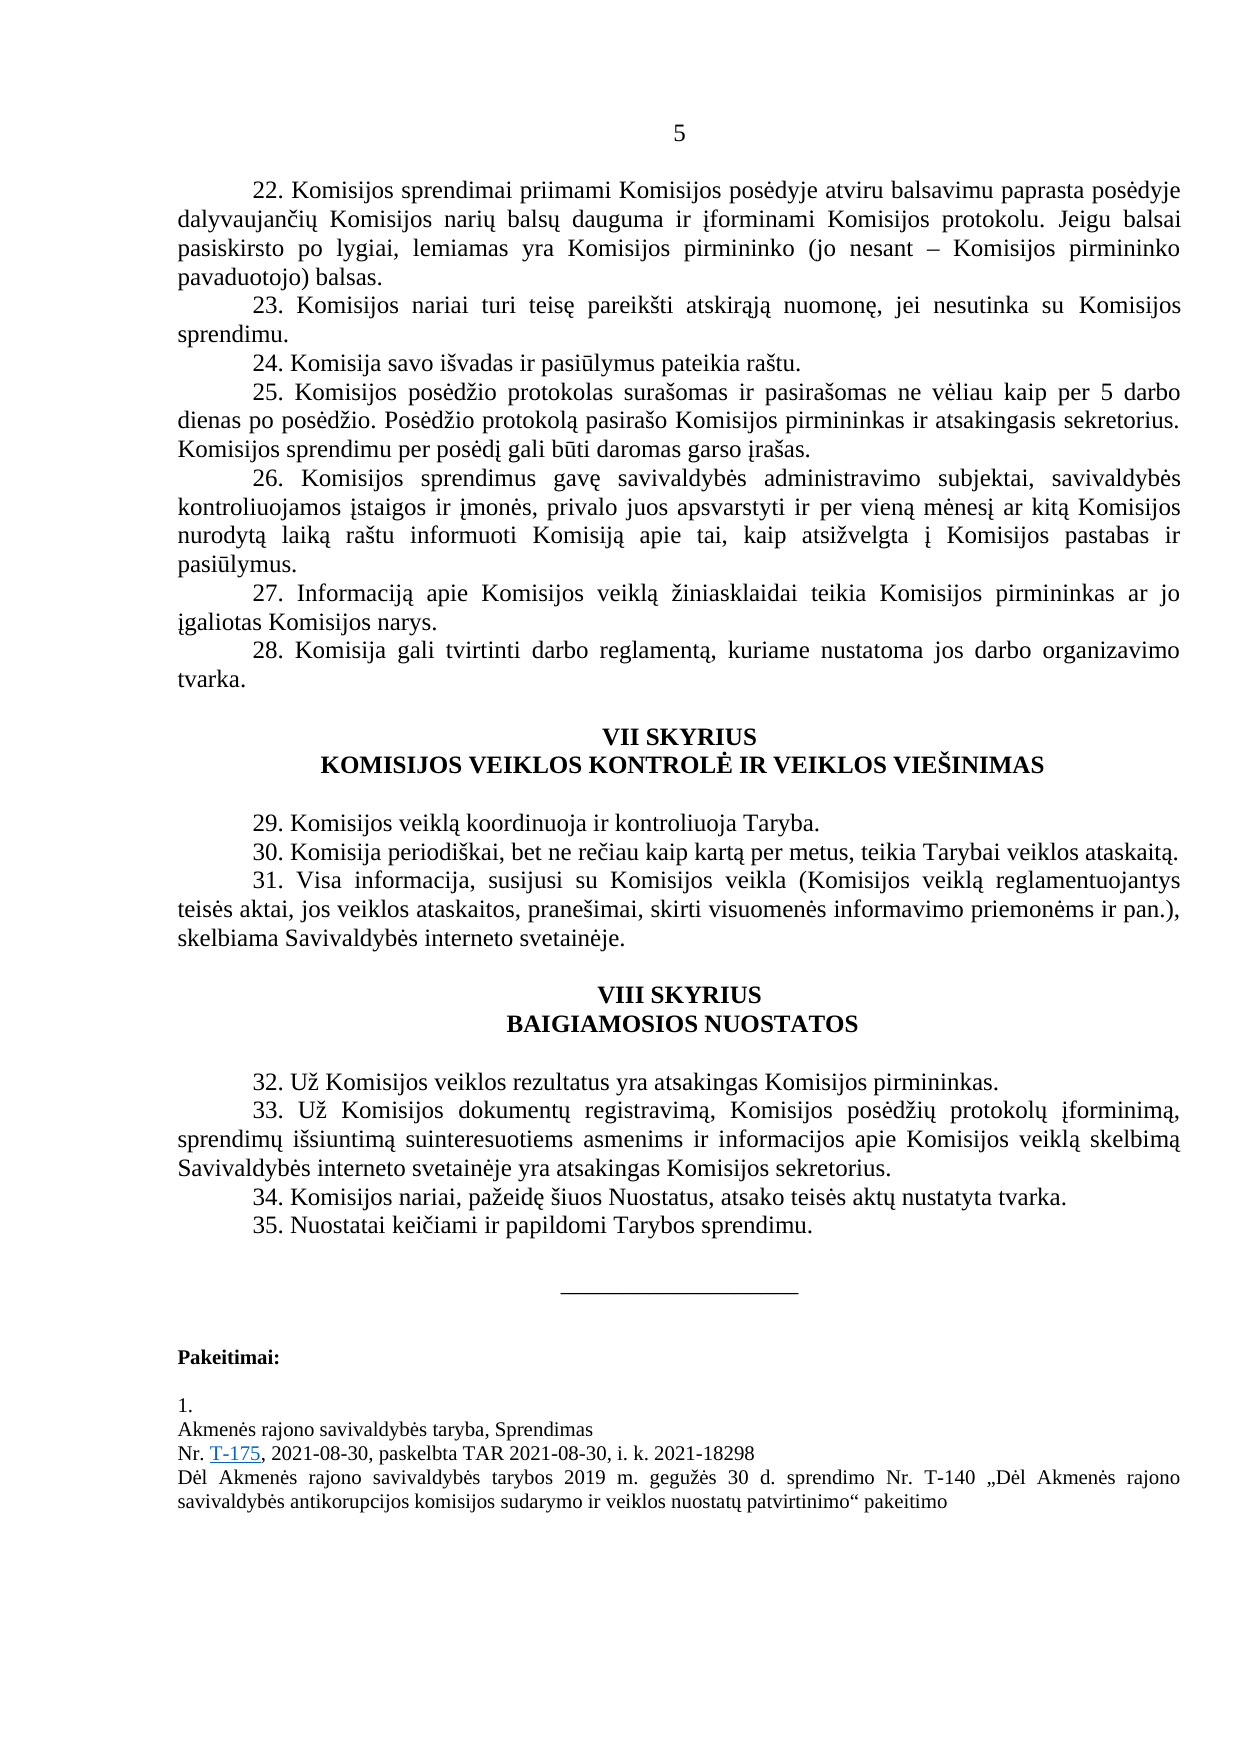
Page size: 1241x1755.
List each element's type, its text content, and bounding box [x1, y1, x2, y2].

text Nr. T-175, 2021-08-30, paskelbta TAR 2021-08-30, i. k. 2021-18298 [177, 1441, 1181, 1465]
text 25. Komisijos posėdžio protokolas surašomas ir pasirašomas ne vėliau kaip per 5 darbo dienas po posėdžio. Posėdžio protokolą pasirašo Komisijos pirmininkas ir atsakingasis sekretorius. Komisijos sprendimu per posėdį gali būti daromas garso įrašas. [177, 377, 1181, 463]
text 35. Nuostatai keičiami ir papildomi Tarybos sprendimu. [177, 1211, 1181, 1239]
text VII SKYRIUS [177, 722, 1181, 751]
text 31. Visa informacija, susijusi su Komisijos veikla (Komisijos veiklą reglamentuojantys teisės aktai, jos veiklos ataskaitos, pranešimai, skirti visuomenės informavimo priemonėms ir pan.), skelbiama Savivaldybės interneto svetainėje. [177, 866, 1181, 952]
text 1. [177, 1393, 1181, 1417]
text Pakeitimai: [177, 1345, 1181, 1369]
text BAIGIAMOSIOS NUOSTATOS [177, 1009, 1181, 1038]
text 24. Komisija savo išvadas ir pasiūlymus pateikia raštu. [177, 348, 1181, 377]
text 28. Komisija gali tvirtinti darbo reglamentą, kuriame nustatoma jos darbo organizavimo tvarka. [177, 636, 1181, 693]
text 30. Komisija periodiškai, bet ne rečiau kaip kartą per metus, teikia Tarybai veiklos ataskaitą. [177, 837, 1181, 866]
text 33. Už Komisijos dokumentų registravimą, Komisijos posėdžių protokolų įforminimą, sprendimų išsiuntimą suinteresuotiems asmenims ir informacijos apie Komisijos veiklą skelbimą Savivaldybės interneto svetainėje yra atsakingas Komisijos sekretorius. [177, 1096, 1181, 1182]
text VIII SKYRIUS [177, 981, 1181, 1009]
text Akmenės rajono savivaldybės taryba, Sprendimas [177, 1417, 1181, 1441]
text 22. Komisijos sprendimai priimami Komisijos posėdyje atviru balsavimu paprasta posėdyje dalyvaujančių Komisijos narių balsų dauguma ir įforminami Komisijos protokolu. Jeigu balsai pasiskirsto po lygiai, lemiamas yra Komisijos pirmininko (jo nesant – Komisijos pirmininko pavaduotojo) balsas. [177, 176, 1181, 291]
text KOMISIJOS VEIKLOS KONTROLĖ IR VEIKLOS VIEŠINIMAS [177, 751, 1181, 779]
text 29. Komisijos veiklą koordinuoja ir kontroliuoja Taryba. [177, 808, 1181, 837]
text 32. Už Komisijos veiklos rezultatus yra atsakingas Komisijos pirmininkas. [177, 1067, 1181, 1096]
text Dėl Akmenės rajono savivaldybės tarybos 2019 m. gegužės 30 d. sprendimo Nr. T-140 „Dėl Akmenės rajono savivaldybės antikorupcijos komisijos sudarymo ir veiklos nuostatų patvirtinimo“ pakeitimo [177, 1465, 1181, 1513]
text 26. Komisijos sprendimus gavę savivaldybės administravimo subjektai, savivaldybės kontroliuojamos įstaigos ir įmonės, privalo juos apsvarstyti ir per vieną mėnesį ar kitą Komisijos nurodytą laiką raštu informuoti Komisiją apie tai, kaip atsižvelgta į Komisijos pastabas ir pasiūlymus. [177, 463, 1181, 578]
text 23. Komisijos nariai turi teisę pareikšti atskirąją nuomonę, jei nesutinka su Komisijos sprendimu. [177, 291, 1181, 348]
text ___________________ [177, 1268, 1181, 1297]
text 27. Informaciją apie Komisijos veiklą žiniasklaidai teikia Komisijos pirmininkas ar jo įgaliotas Komisijos narys. [177, 578, 1181, 636]
text 34. Komisijos nariai, pažeidę šiuos Nuostatus, atsako teisės aktų nustatyta tvarka. [177, 1182, 1181, 1211]
